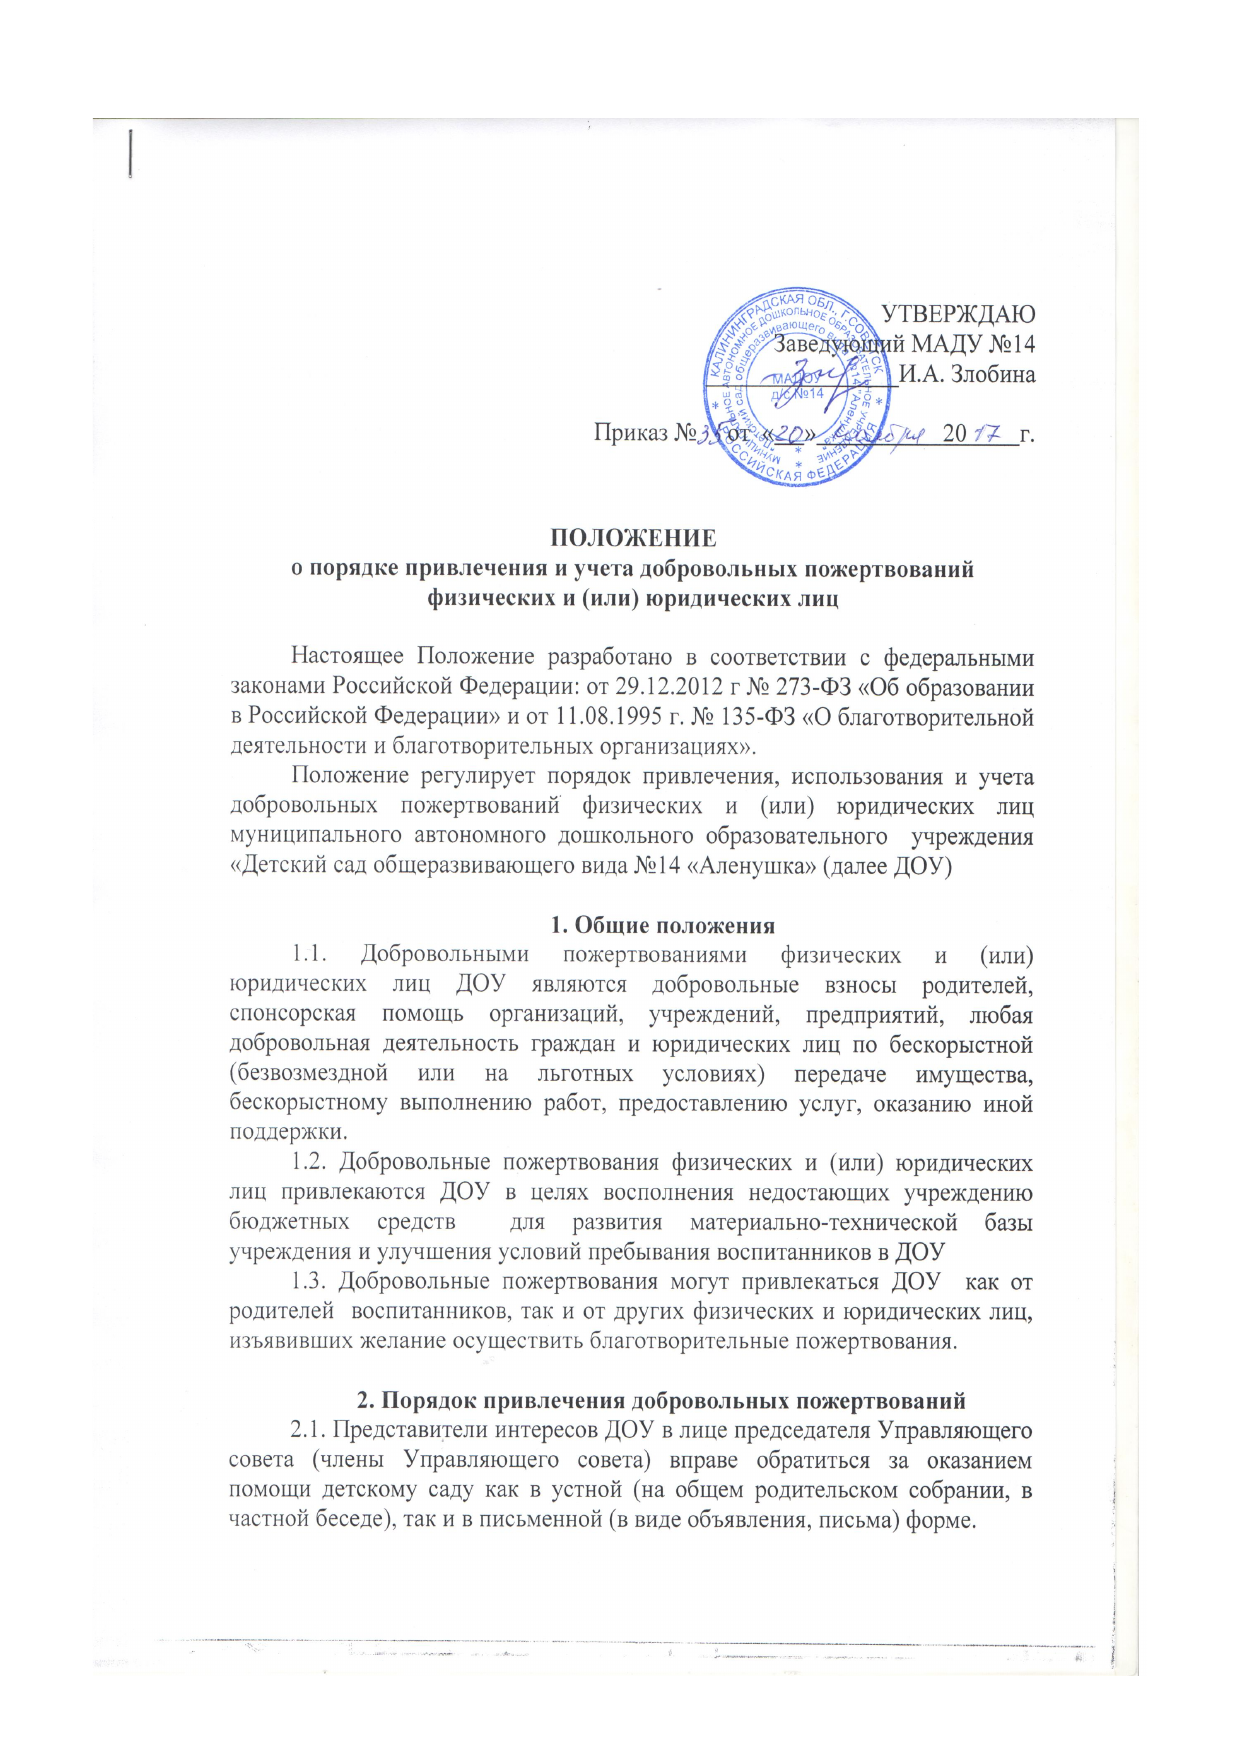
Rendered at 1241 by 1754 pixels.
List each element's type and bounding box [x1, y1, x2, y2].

picture [92, 118, 1148, 1676]
